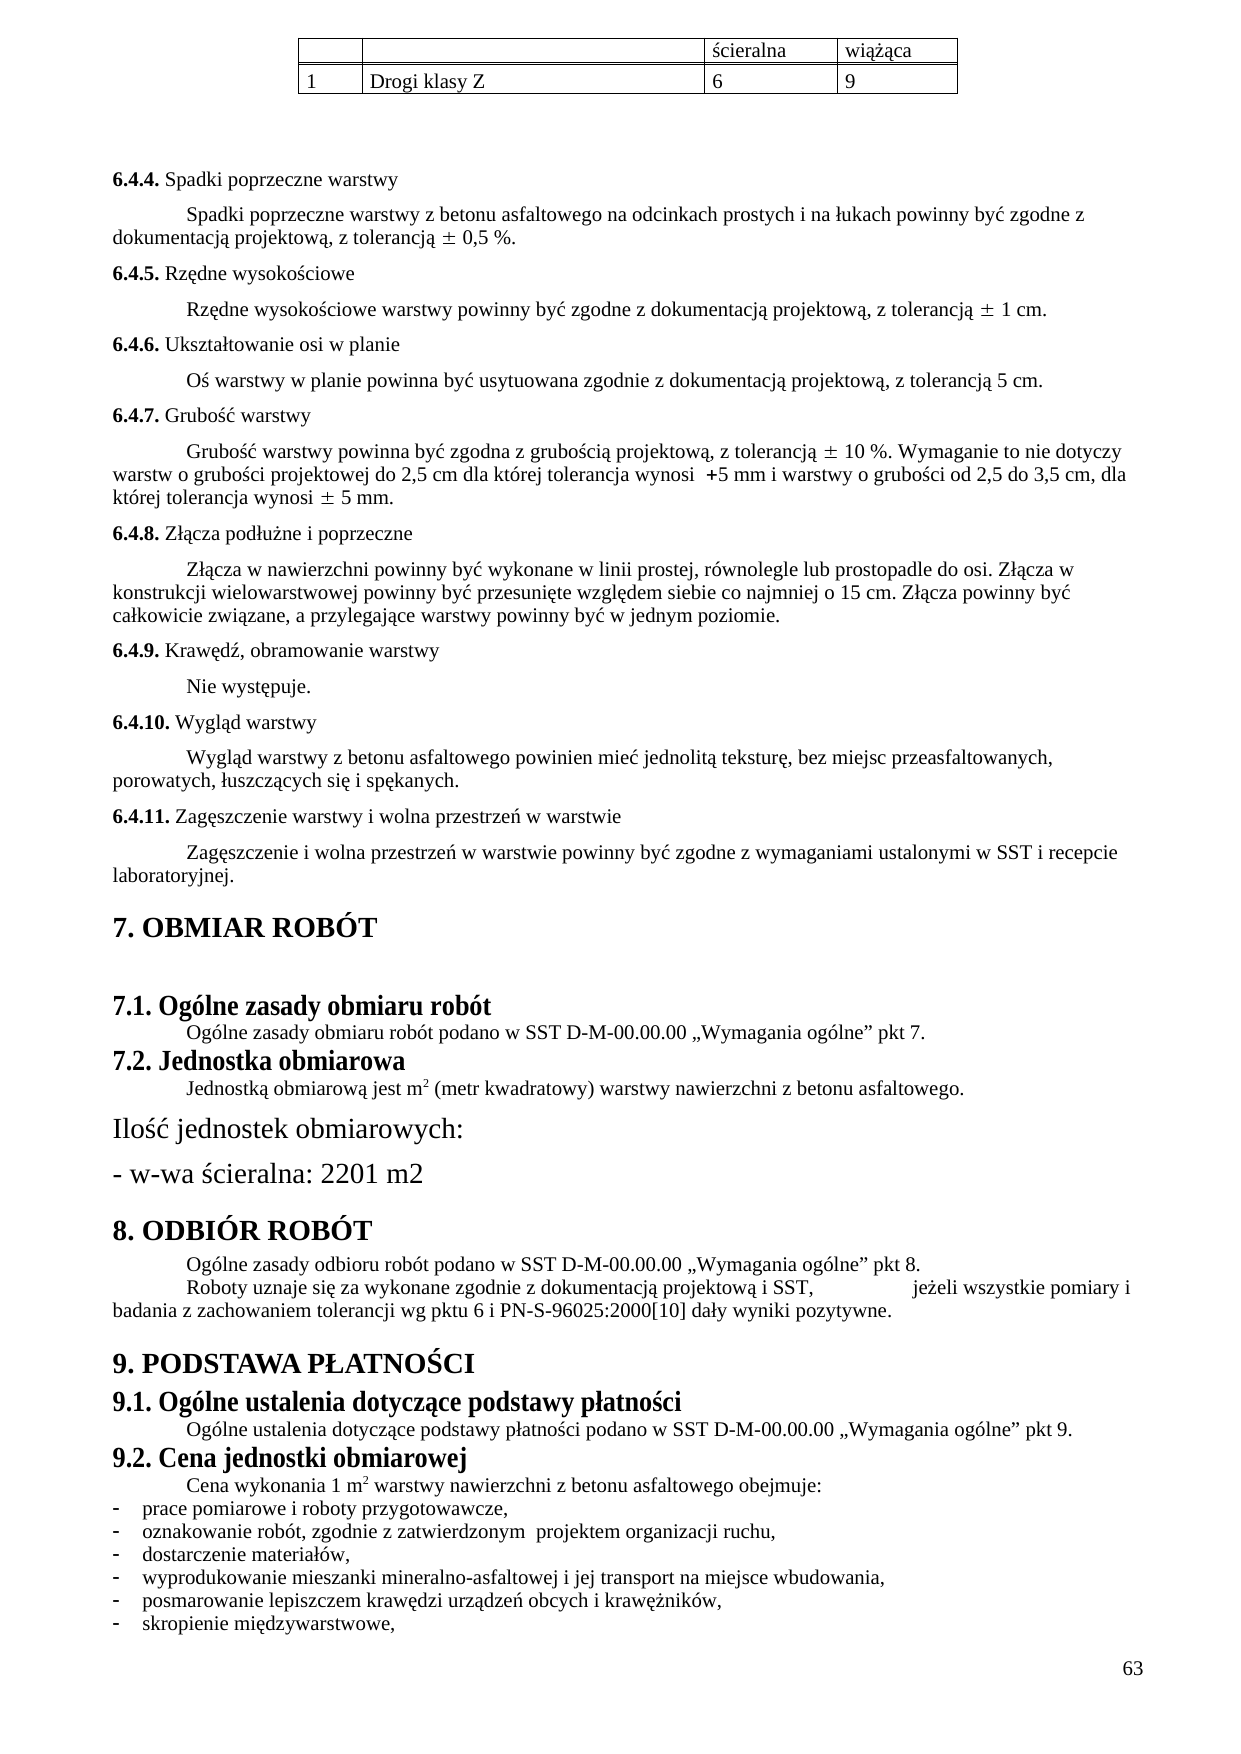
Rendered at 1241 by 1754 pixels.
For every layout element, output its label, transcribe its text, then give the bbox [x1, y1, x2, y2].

text Rzędne wysokościowe warstwy powinny być zgodne z dokumentacją projektową, z tolerancją ± 1 cm. [112, 297, 1143, 321]
text Grubość warstwy powinna być zgodna z grubością projektową, z tolerancją ± 10 %. Wymaganie to nie dotyczy warstw o grubości projektowej do 2,5 cm dla której tolerancja wynosi +5 mm i warstwy o grubości od 2,5 do 3,5 cm, dla której tolerancja wynosi ± 5 mm. [112, 440, 1143, 509]
table_header ścieralna [705, 39, 837, 62]
text 6.4.11. Zagęszczenie warstwy i wolna przestrzeń w warstwie [112, 805, 1143, 828]
text Spadki poprzeczne warstwy z betonu asfaltowego na odcinkach prostych i na łukach powinny być zgodne z dokumentacją projektową, z tolerancją ± 0,5 %. [112, 203, 1143, 249]
table_header [299, 39, 362, 62]
table_cell Drogi klasy Z [363, 65, 704, 93]
table_header [363, 39, 704, 62]
text Zagęszczenie i wolna przestrzeń w warstwie powinny być zgodne z wymaganiami ustalonymi w SST i recepcie laboratoryjnej. [112, 841, 1143, 887]
text Ogólne ustalenia dotyczące podstawy płatności podano w SST D-M-00.00.00 „Wymagania ogólne” pkt 9. [112, 1418, 1143, 1441]
subtitle 7.2. Jednostka obmiarowa [112, 1044, 1143, 1077]
text 6.4.6. Ukształtowanie osi w planie [112, 333, 1143, 356]
text Nie występuje. [112, 675, 1143, 698]
text 6.4.4. Spadki poprzeczne warstwy [112, 167, 1143, 191]
subtitle 9. PODSTAWA PŁATNOŚCI [112, 1347, 1143, 1379]
text 6.4.5. Rzędne wysokościowe [112, 262, 1143, 285]
list skropienie międzywarstwowe, [112, 1612, 1143, 1635]
text Ilość jednostek obmiarowych: [112, 1112, 1143, 1144]
text Wygląd warstwy z betonu asfaltowego powinien mieć jednolitą teksturę, bez miejsc przeasfaltowanych, porowatych, łuszczących się i spękanych. [112, 746, 1143, 792]
text 6.4.9. Krawędź, obramowanie warstwy [112, 639, 1143, 662]
text Złącza w nawierzchni powinny być wykonane w linii prostej, równolegle lub prostopadle do osi. Złącza w konstrukcji wielowarstwowej powinny być przesunięte względem siebie co najmniej o 15 cm. Złącza powinny być całkowicie związane, a przylegające warstwy powinny być w jednym poziomie. [112, 557, 1143, 627]
table_cell 6 [705, 65, 837, 93]
list posmarowanie lepiszczem krawędzi urządzeń obcych i krawężników, [112, 1589, 1143, 1612]
text Ogólne zasady odbioru robót podano w SST D-M-00.00.00 „Wymagania ogólne” pkt 8. [112, 1253, 1143, 1276]
text Ogólne zasady obmiaru robót podano w SST D-M-00.00.00 „Wymagania ogólne” pkt 7. [112, 1021, 1143, 1044]
subtitle 9.1. Ogólne ustalenia dotyczące podstawy płatności [112, 1386, 1143, 1418]
list wyprodukowanie mieszanki mineralno-asfaltowej i jej transport na miejsce wbudowania, [112, 1566, 1143, 1589]
table_cell 1 [299, 65, 362, 93]
list oznakowanie robót, zgodnie z zatwierdzonym projektem organizacji ruchu, [112, 1520, 1143, 1543]
text 6.4.7. Grubość warstwy [112, 404, 1143, 427]
subtitle 7.1. Ogólne zasady obmiaru robót [112, 989, 1143, 1021]
text Jednostką obmiarową jest m2 (metr kwadratowy) warstwy nawierzchni z betonu asfaltowego. [112, 1077, 1143, 1100]
table_cell 9 [838, 65, 957, 93]
subtitle 9.2. Cena jednostki obmiarowej [112, 1441, 1143, 1473]
text - w-wa ścieralna: 2201 m2 [112, 1157, 1143, 1189]
list dostarczenie materiałów, [112, 1543, 1143, 1566]
list prace pomiarowe i roboty przygotowawcze, [112, 1497, 1143, 1520]
subtitle 8. ODBIÓR ROBÓT [112, 1214, 1143, 1247]
text Cena wykonania 1 m2 warstwy nawierzchni z betonu asfaltowego obejmuje: [112, 1473, 1143, 1497]
text Oś warstwy w planie powinna być usytuowana zgodnie z dokumentacją projektową, z tolerancją 5 cm. [112, 369, 1143, 392]
text 6.4.10. Wygląd warstwy [112, 711, 1143, 734]
text Roboty uznaje się za wykonane zgodnie z dokumentacją projektową i SST, jeżeli wszystkie pomiary i badania z zachowaniem tolerancji wg pktu 6 i PN-S-96025:2000[10] dały wyniki pozytywne. [112, 1276, 1143, 1322]
subtitle 7. OBMIAR ROBÓT [112, 912, 1143, 944]
text 6.4.8. Złącza podłużne i poprzeczne [112, 522, 1143, 545]
table_header wiążąca [838, 39, 957, 62]
